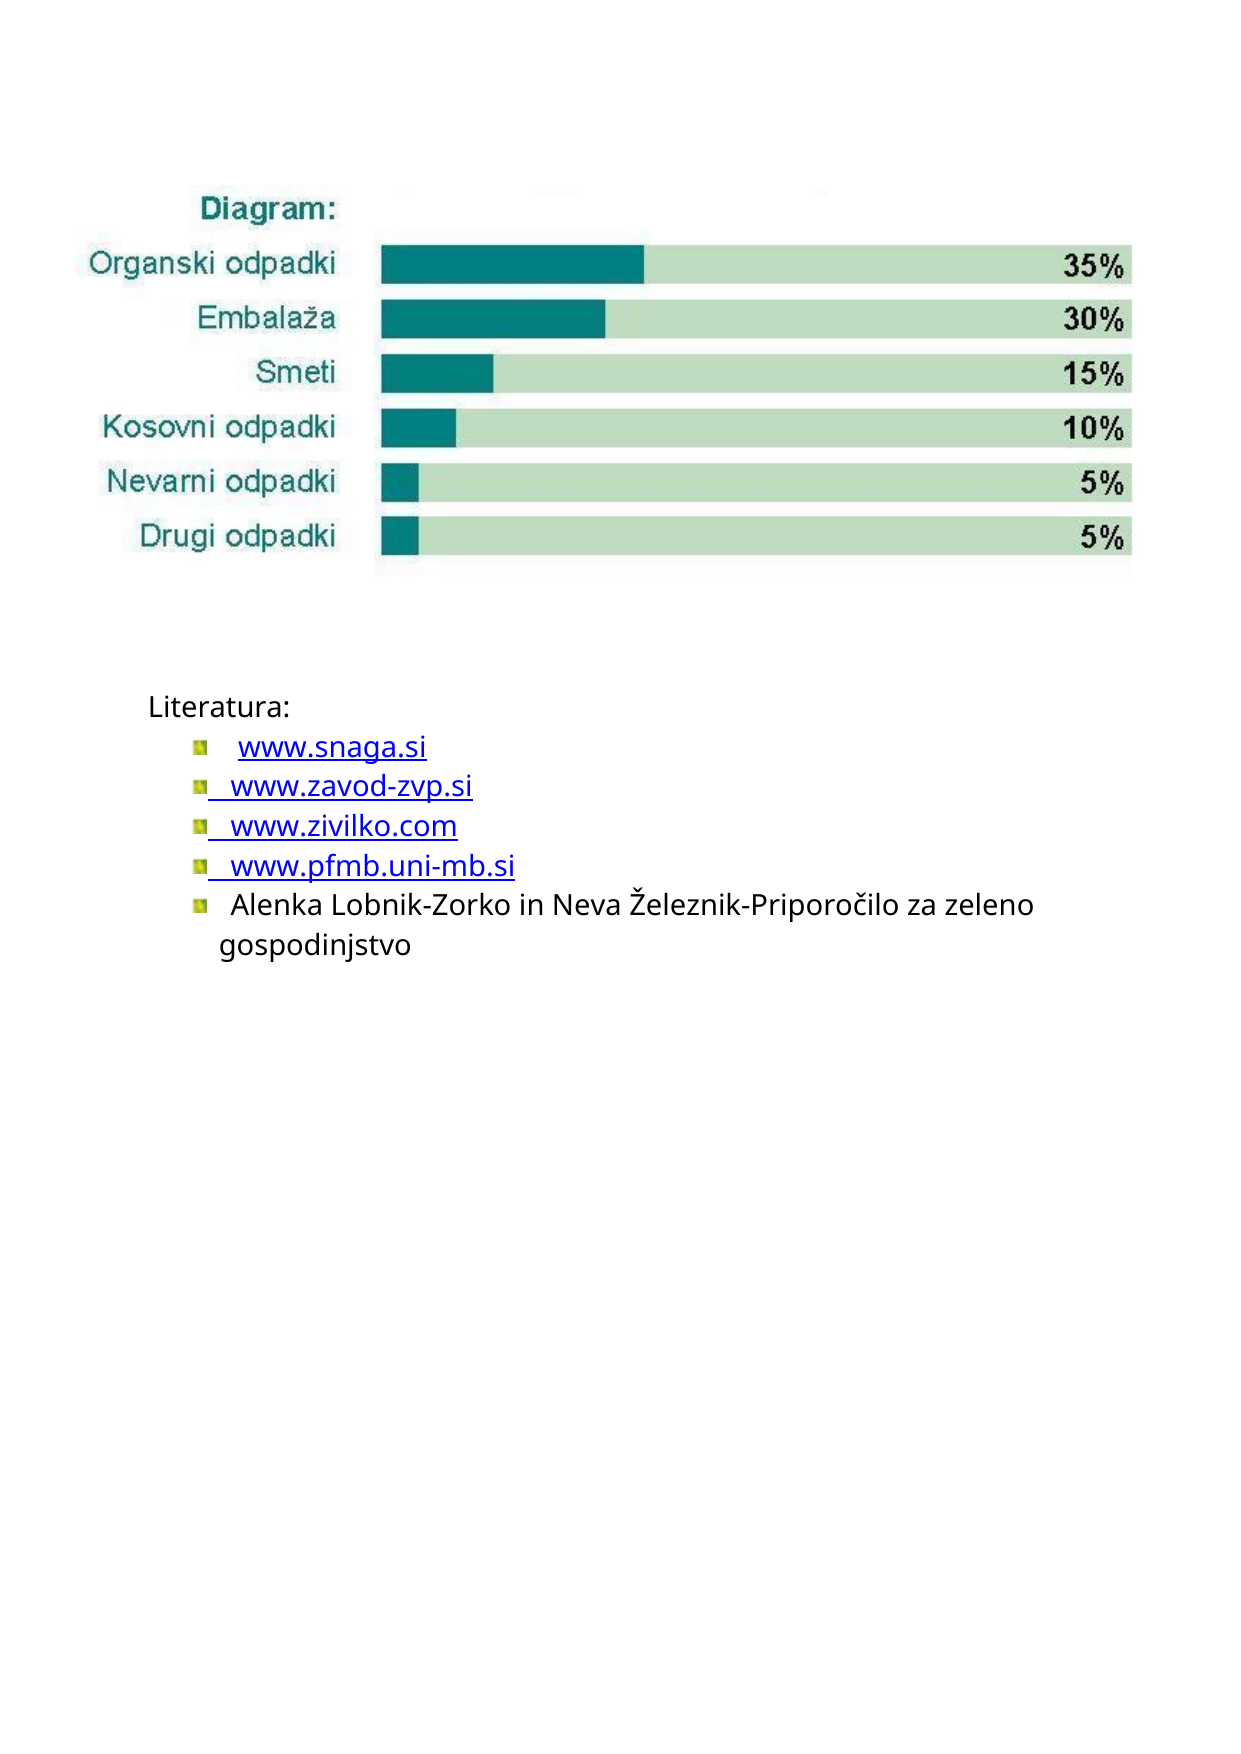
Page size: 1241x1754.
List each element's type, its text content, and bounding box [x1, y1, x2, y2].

list www.pfmb.uni-mb.si [189, 845, 1093, 885]
list www.zivilko.com [189, 805, 1093, 845]
list www.snaga.si [189, 726, 1093, 766]
picture [190, 737, 207, 755]
list Alenka Lobnik-Zorko in Neva Železnik-Priporočilo za zeleno gospodinjstvo [189, 885, 1093, 964]
list www.zavod-zvp.si [189, 766, 1093, 805]
text Literatura: [148, 686, 1093, 726]
picture [53, 185, 1201, 584]
picture [190, 856, 207, 874]
picture [190, 816, 207, 834]
picture [190, 777, 207, 794]
picture [190, 896, 207, 913]
